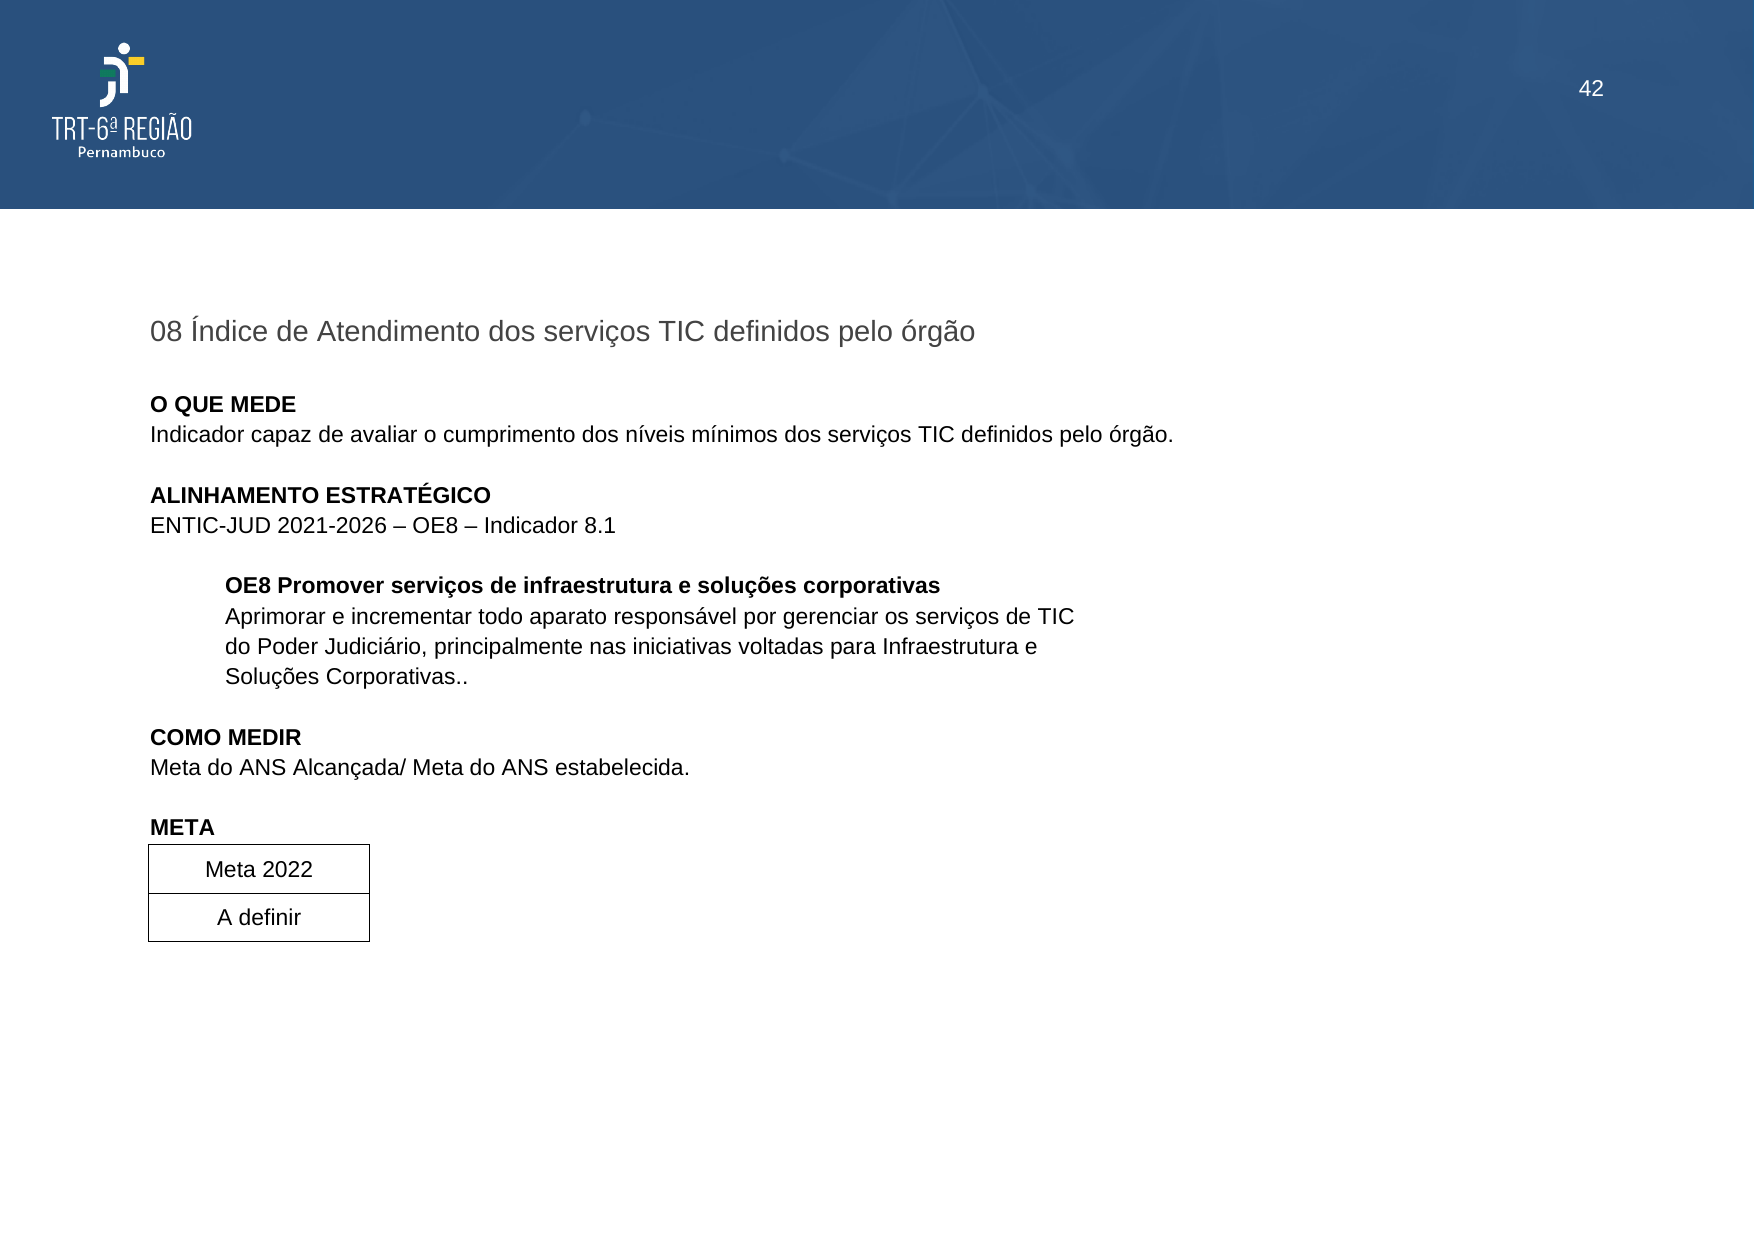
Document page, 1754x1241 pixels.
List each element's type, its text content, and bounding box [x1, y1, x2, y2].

text Indicador capaz de avaliar o cumprimento dos níveis mínimos dos serviços TIC definidos pelo órgão. [150, 421, 1604, 448]
text COMO MEDIR [150, 723, 1604, 750]
text Aprimorar e incrementar todo aparato responsável por gerenciar os serviços de TIC [225, 603, 1604, 629]
table_cell A definir [149, 894, 369, 941]
picture [0, 0, 1754, 209]
text ENTIC-JUD 2021-2026 – OE8 – Indicador 8.1 [150, 512, 1604, 538]
text O QUE MEDE [150, 391, 1604, 418]
text Soluções Corporativas.. [225, 663, 1604, 689]
text ALINHAMENTO ESTRATÉGICO [150, 482, 1604, 508]
text META [150, 814, 1604, 841]
text OE8 Promover serviços de infraestrutura e soluções corporativas [225, 572, 1604, 599]
subtitle 08 Índice de Atendimento dos serviços TIC definidos pelo órgão [150, 314, 1604, 348]
text Meta do ANS Alcançada/ Meta do ANS estabelecida. [150, 754, 1604, 780]
table_header Meta 2022 [149, 845, 369, 893]
text do Poder Judiciário, principalmente nas iniciativas voltadas para Infraestrutura e [225, 633, 1604, 659]
